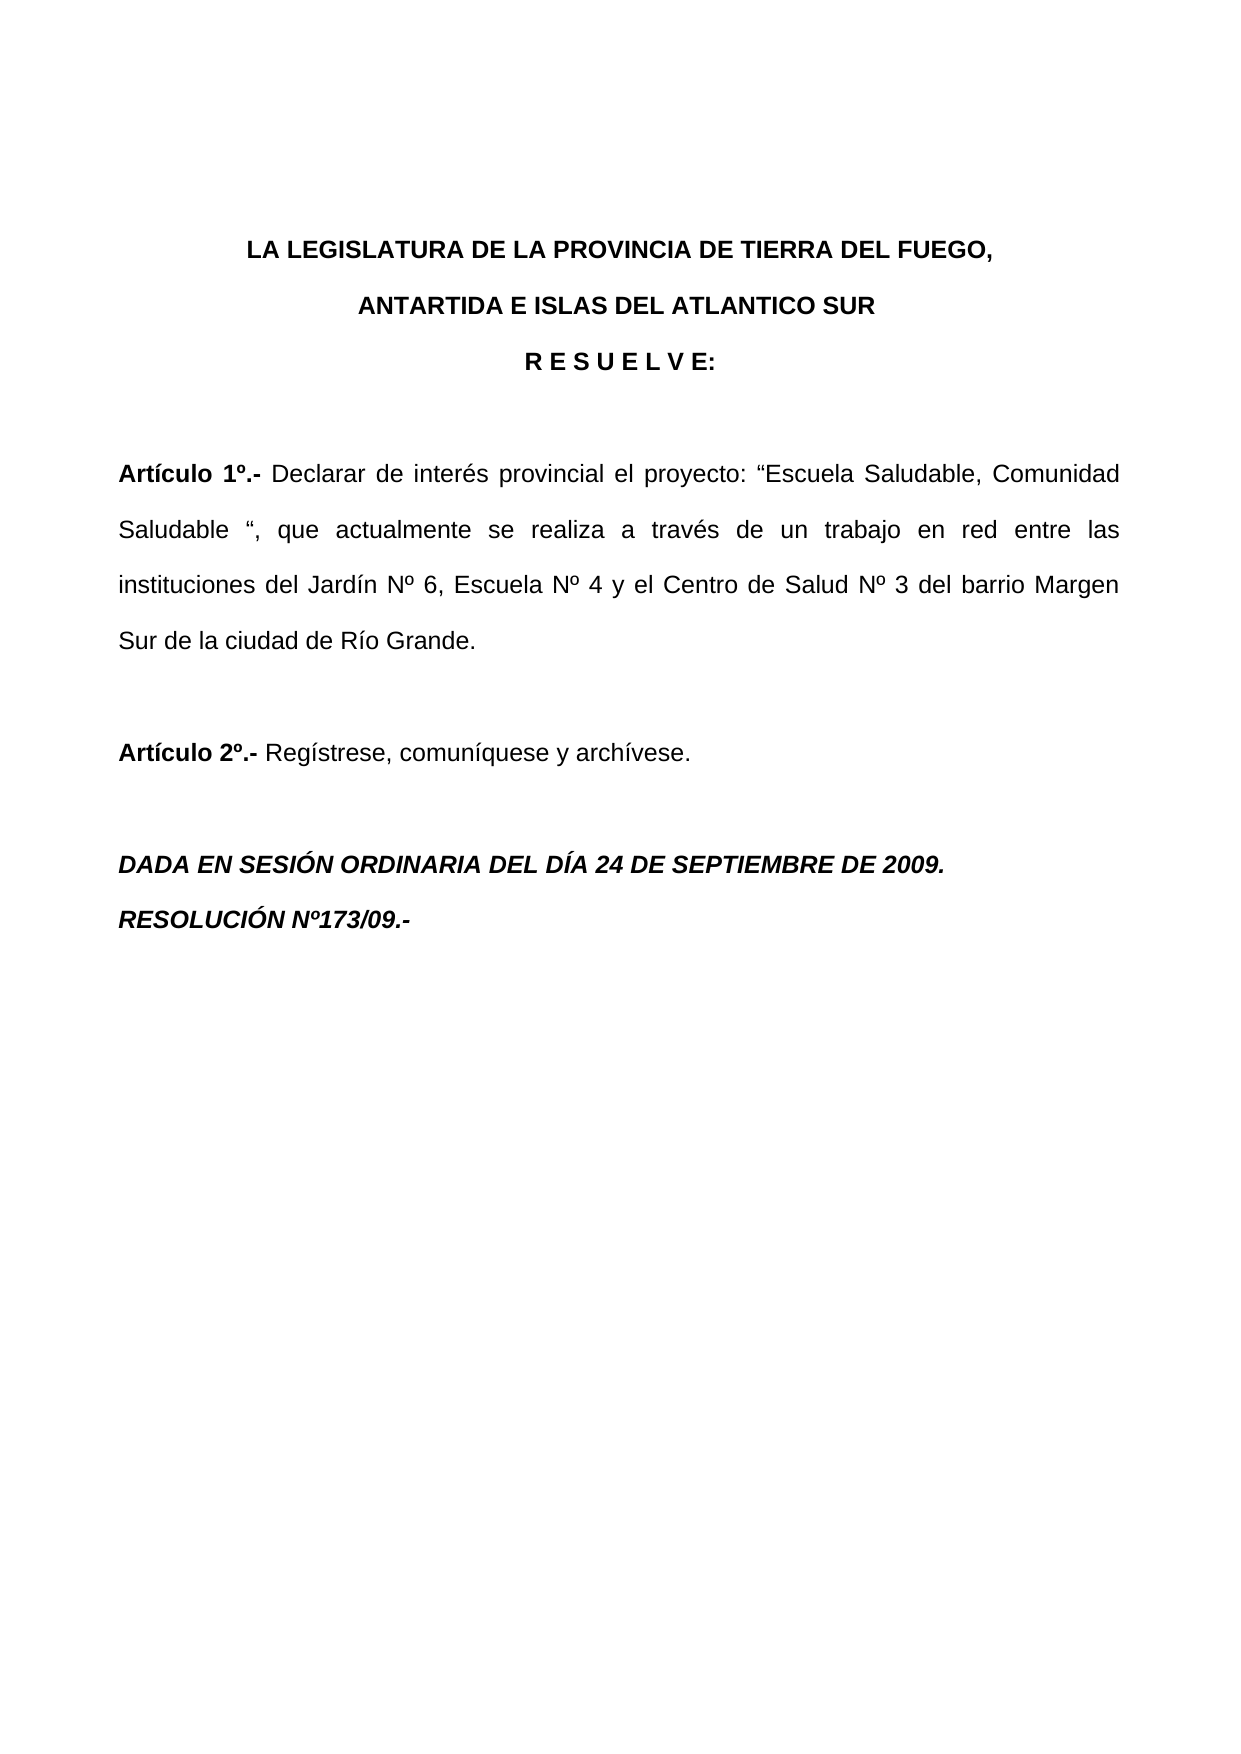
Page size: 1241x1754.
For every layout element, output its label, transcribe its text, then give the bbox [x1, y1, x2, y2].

text Artículo 1º.- Declarar de interés provincial el proyecto: “Escuela Saludable, Comunidad Saludable “, que actualmente se realiza a través de un trabajo en red entre las instituciones del Jardín Nº 6, Escuela Nº 4 y el Centro de Salud Nº 3 del barrio Margen Sur de la ciudad de Río Grande. [118, 459, 1122, 655]
text RESOLUCIÓN Nº173/09.- [118, 906, 1122, 934]
text ANTARTIDA E ISLAS DEL ATLANTICO SUR [118, 292, 1122, 320]
text DADA EN SESIÓN ORDINARIA DEL DÍA 24 DE SEPTIEMBRE DE 2009. [118, 850, 1122, 878]
text R E S U E L V E: [118, 348, 1122, 376]
text LA LEGISLATURA DE LA PROVINCIA DE TIERRA DEL FUEGO, [118, 236, 1122, 264]
text Artículo 2º.- Regístrese, comuníquese y archívese. [118, 739, 1122, 767]
